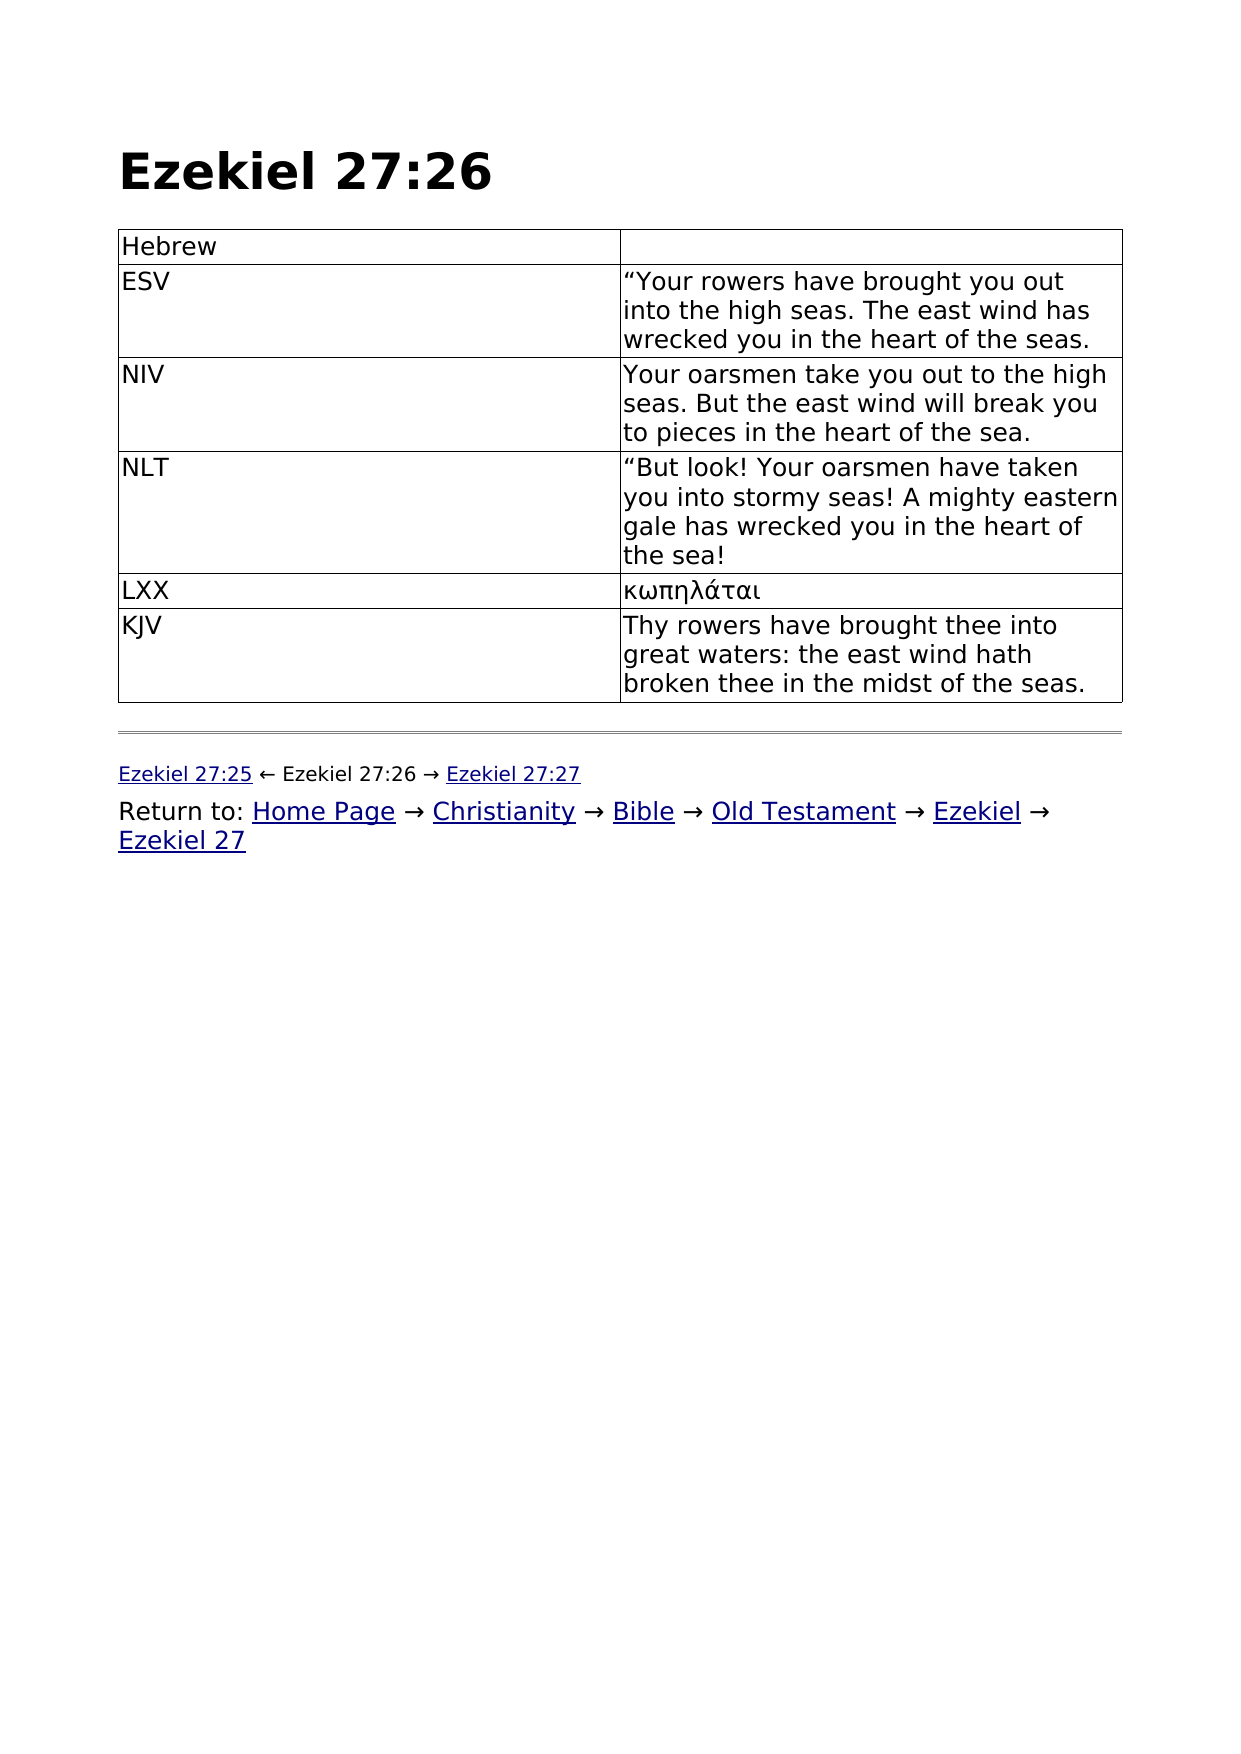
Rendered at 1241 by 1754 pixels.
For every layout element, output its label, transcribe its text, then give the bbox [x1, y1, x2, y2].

table_cell Your oarsmen take you out to the high seas. But the east wind will break you to pieces in the heart of the sea. [621, 358, 1122, 451]
subtitle Ezekiel 27:26 [118, 143, 1122, 201]
text Return to: Home Page → Christianity → Bible → Old Testament → Ezekiel → Ezekiel 27 [118, 797, 1122, 855]
table_cell “But look! Your oarsmen have taken you into stormy seas! A mighty eastern gale has wrecked you in the heart of the sea! [621, 452, 1122, 573]
table_cell KJV [119, 609, 620, 702]
table_header Hebrew [119, 230, 620, 264]
text Ezekiel 27:25 ← Ezekiel 27:26 → Ezekiel 27:27 [118, 763, 1122, 797]
table_cell ESV [119, 265, 620, 357]
table_cell κωπηλάται [621, 574, 1122, 608]
table_cell LXX [119, 574, 620, 608]
table_cell Thy rowers have brought thee into great waters: the east wind hath broken thee in the midst of the seas. [621, 609, 1122, 702]
table_cell “Your rowers have brought you out into the high seas. The east wind has wrecked you in the heart of the seas. [621, 265, 1122, 357]
table_header [621, 230, 1122, 264]
table_cell NLT [119, 452, 620, 573]
table_cell NIV [119, 358, 620, 451]
